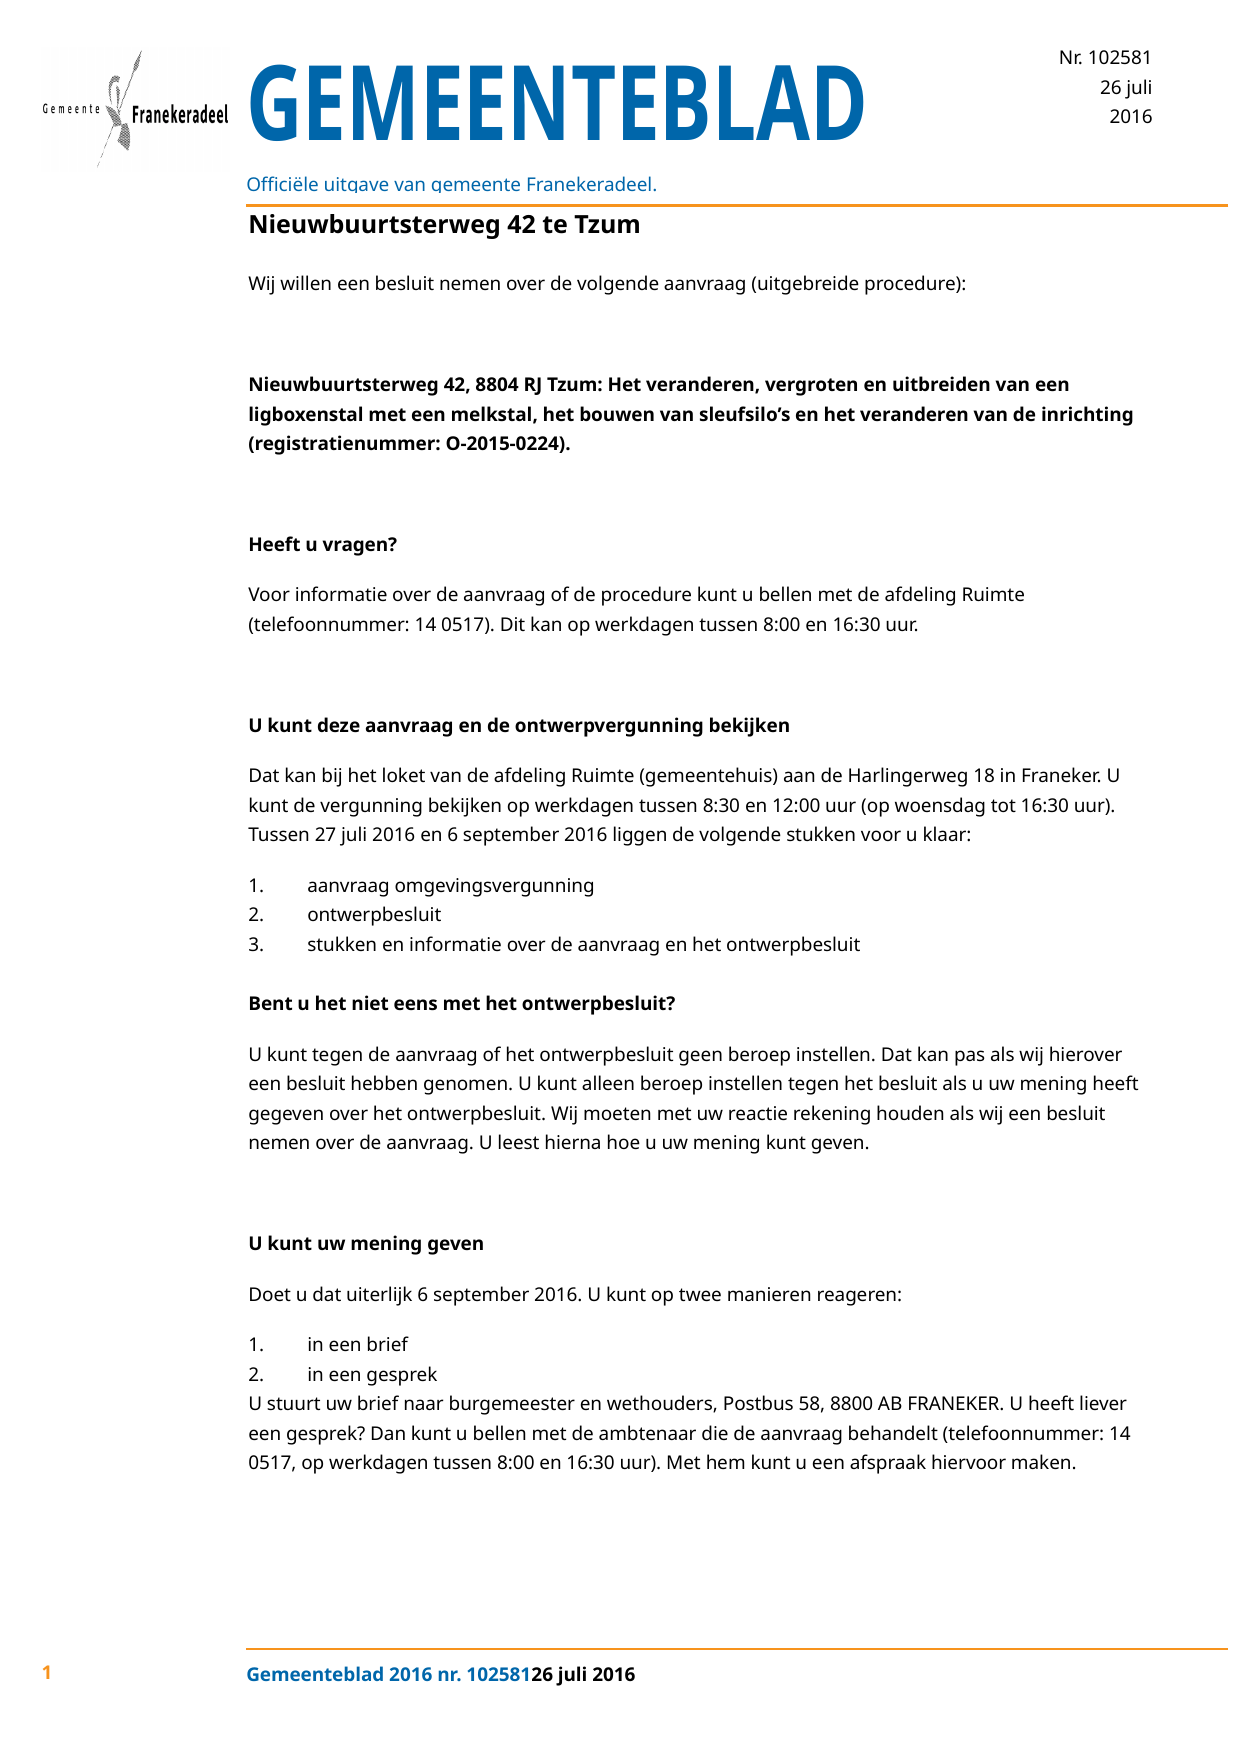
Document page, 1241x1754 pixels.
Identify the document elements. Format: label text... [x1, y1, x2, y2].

list stukken en informatie over de aanvraag en het ontwerpbesluit [248, 931, 1152, 957]
text Voor informatie over de aanvraag of de procedure kunt u bellen met de afdeling Ruimte (telefoonnummer: 14 0517). Dit kan op werkdagen tussen 8:00 en 16:30 uur. [248, 582, 1152, 637]
list ontwerpbesluit [248, 902, 1152, 927]
text Wij willen een besluit nemen over de volgende aanvraag (uitgebreide procedure): [248, 270, 1152, 296]
list in een gesprek [248, 1361, 1152, 1386]
text U kunt uw mening geven [248, 1230, 1152, 1256]
list in een brief [248, 1331, 1152, 1357]
text Doet u dat uiterlijk 6 september 2016. U kunt op twee manieren reageren: [248, 1281, 1152, 1306]
list aanvraag omgevingsvergunning [248, 872, 1152, 898]
text Dat kan bij het loket van de afdeling Ruimte (gemeentehuis) aan de Harlingerweg 18 in Franeker. U kunt de vergunning bekijken op werkdagen tussen 8:30 en 12:00 uur (op woensdag tot 16:30 uur). Tussen 27 juli 2016 en 6 september 2016 liggen de volgende stukken voor u klaar: [248, 762, 1152, 847]
text U kunt deze aanvraag en de ontwerpvergunning bekijken [248, 712, 1152, 738]
text Bent u het niet eens met het ontwerpbesluit? [248, 990, 1152, 1016]
text Nieuwbuurtsterweg 42, 8804 RJ Tzum: Het veranderen, vergroten en uitbreiden van een ligboxenstal met een melkstal, het bouwen van sleufsilo’s en het veranderen van de inrichting (registratienummer: O-2015-0224). [248, 371, 1152, 456]
text U stuurt uw brief naar burgemeester en wethouders, Postbus 58, 8800 AB FRANEKER. U heeft liever een gesprek? Dan kunt u bellen met de ambtenaar die de aanvraag behandelt (telefoonnummer: 14 0517, op werkdagen tussen 8:00 en 16:30 uur). Met hem kunt u een afspraak hiervoor maken. [248, 1390, 1152, 1475]
text Heeft u vragen? [248, 531, 1152, 557]
text Nieuwbuurtsterweg 42 te Tzum [248, 207, 1152, 241]
picture [41, 47, 231, 172]
text U kunt tegen de aanvraag of het ontwerpbesluit geen beroep instellen. Dat kan pas als wij hierover een besluit hebben genomen. U kunt alleen beroep instellen tegen het besluit als u uw mening heeft gegeven over het ontwerpbesluit. Wij moeten met uw reactie rekening houden als wij een besluit nemen over de aanvraag. U leest hierna hoe u uw mening kunt geven. [248, 1041, 1152, 1155]
